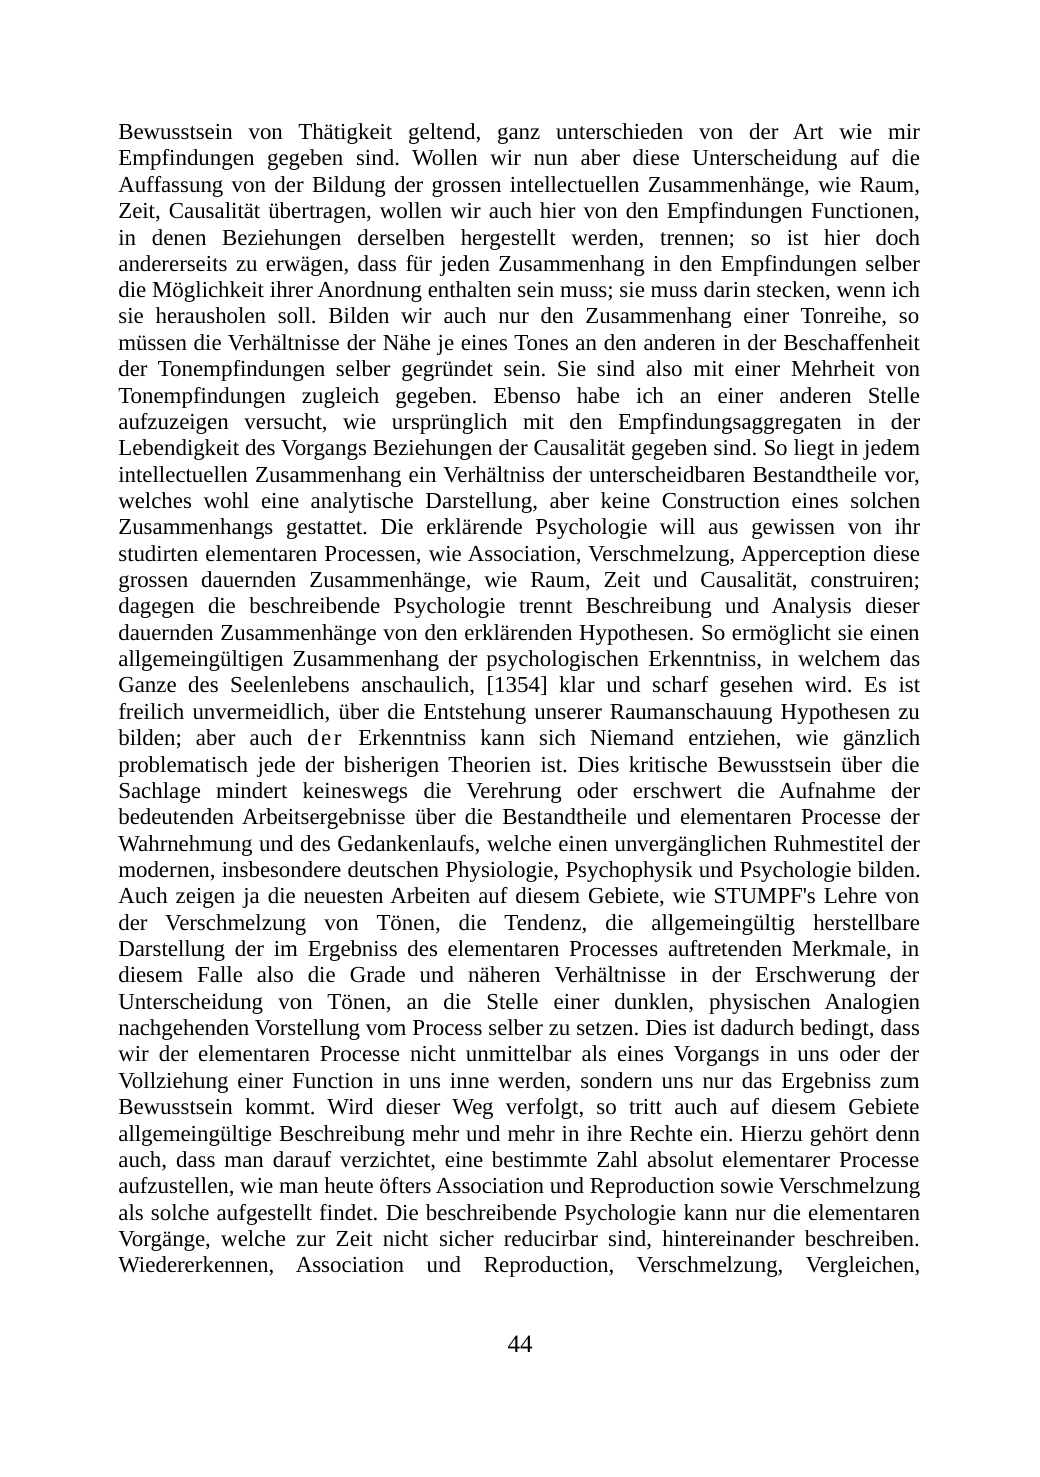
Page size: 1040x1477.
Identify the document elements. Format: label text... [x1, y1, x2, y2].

text Bewusstsein von Thätigkeit geltend, ganz unterschieden von der Art wie mir Empfindungen gegeben sind. Wollen wir nun aber diese Unterscheidung auf die Auffassung von der Bildung der grossen intellectuellen Zusammenhänge, wie Raum, Zeit, Causalität übertragen, wollen wir auch hier von den Empfindungen Functionen, in denen Beziehungen derselben hergestellt werden, trennen; so ist hier doch andererseits zu erwägen, dass für jeden Zusammenhang in den Empfindungen selber die Möglichkeit ihrer Anordnung enthalten sein muss; sie muss darin stecken, wenn ich sie herausholen soll. Bilden wir auch nur den Zusammenhang einer Tonreihe, so müssen die Verhältnisse der Nähe je eines Tones an den anderen in der Beschaffenheit der Tonempfindungen selber gegründet sein. Sie sind also mit einer Mehrheit von Tonempfindungen zugleich gegeben. Ebenso habe ich an einer anderen Stelle aufzuzeigen versucht, wie ursprünglich mit den Empfindungsaggregaten in der Lebendigkeit des Vorgangs Beziehungen der Causalität gegeben sind. So liegt in jedem intellectuellen Zusammenhang ein Verhältniss der unterscheidbaren Bestandtheile vor, welches wohl eine analytische Darstellung, aber keine Construction eines solchen Zusammenhangs gestattet. Die erklärende Psychologie will aus gewissen von ihr studirten elementaren Processen, wie Association, Verschmelzung, Apperception diese grossen dauernden Zusammenhänge, wie Raum, Zeit und Causalität, construiren; dagegen die beschreibende Psychologie trennt Beschreibung und Analysis dieser dauernden Zusammenhänge von den erklärenden Hypothesen. So ermöglicht sie einen allgemeingültigen Zusammenhang der psychologischen Erkenntniss, in welchem das Ganze des Seelenlebens anschaulich, [1354] klar und scharf gesehen wird. Es ist freilich unvermeidlich, über die Entstehung unserer Raumanschauung Hypothesen zu bilden; aber auch der Erkenntniss kann sich Niemand entziehen, wie gänzlich problematisch jede der bisherigen Theorien ist. Dies kritische Bewusstsein über die Sachlage mindert keineswegs die Verehrung oder erschwert die Aufnahme der bedeutenden Arbeitsergebnisse über die Bestandtheile und elementaren Processe der Wahrnehmung und des Gedankenlaufs, welche einen unvergänglichen Ruhmestitel der modernen, insbesondere deutschen Physiologie, Psychophysik und Psychologie bilden. Auch zeigen ja die neuesten Arbeiten auf diesem Gebiete, wie STUMPF's Lehre von der Verschmelzung von Tönen, die Tendenz, die allgemeingültig herstellbare Darstellung der im Ergebniss des elementaren Processes auftretenden Merkmale, in diesem Falle also die Grade und näheren Verhältnisse in der Erschwerung der Unterscheidung von Tönen, an die Stelle einer dunklen, physischen Analogien nachgehenden Vorstellung vom Process selber zu setzen. Dies ist dadurch bedingt, dass wir der elementaren Processe nicht unmittelbar als eines Vorgangs in uns oder der Vollziehung einer Function in uns inne werden, sondern uns nur das Ergebniss zum Bewusstsein kommt. Wird dieser Weg verfolgt, so tritt auch auf diesem Gebiete allgemeingültige Beschreibung mehr und mehr in ihre Rechte ein. Hierzu gehört denn auch, dass man darauf verzichtet, eine bestimmte Zahl absolut elementarer Processe aufzustellen, wie man heute öfters Association und Reproduction sowie Verschmelzung als solche aufgestellt findet. Die beschreibende Psychologie kann nur die elementaren Vorgänge, welche zur Zeit nicht sicher reducirbar sind, hintereinander beschreiben. Wiedererkennen, Association und Reproduction, Verschmelzung, Vergleichen, [118, 118, 921, 1278]
